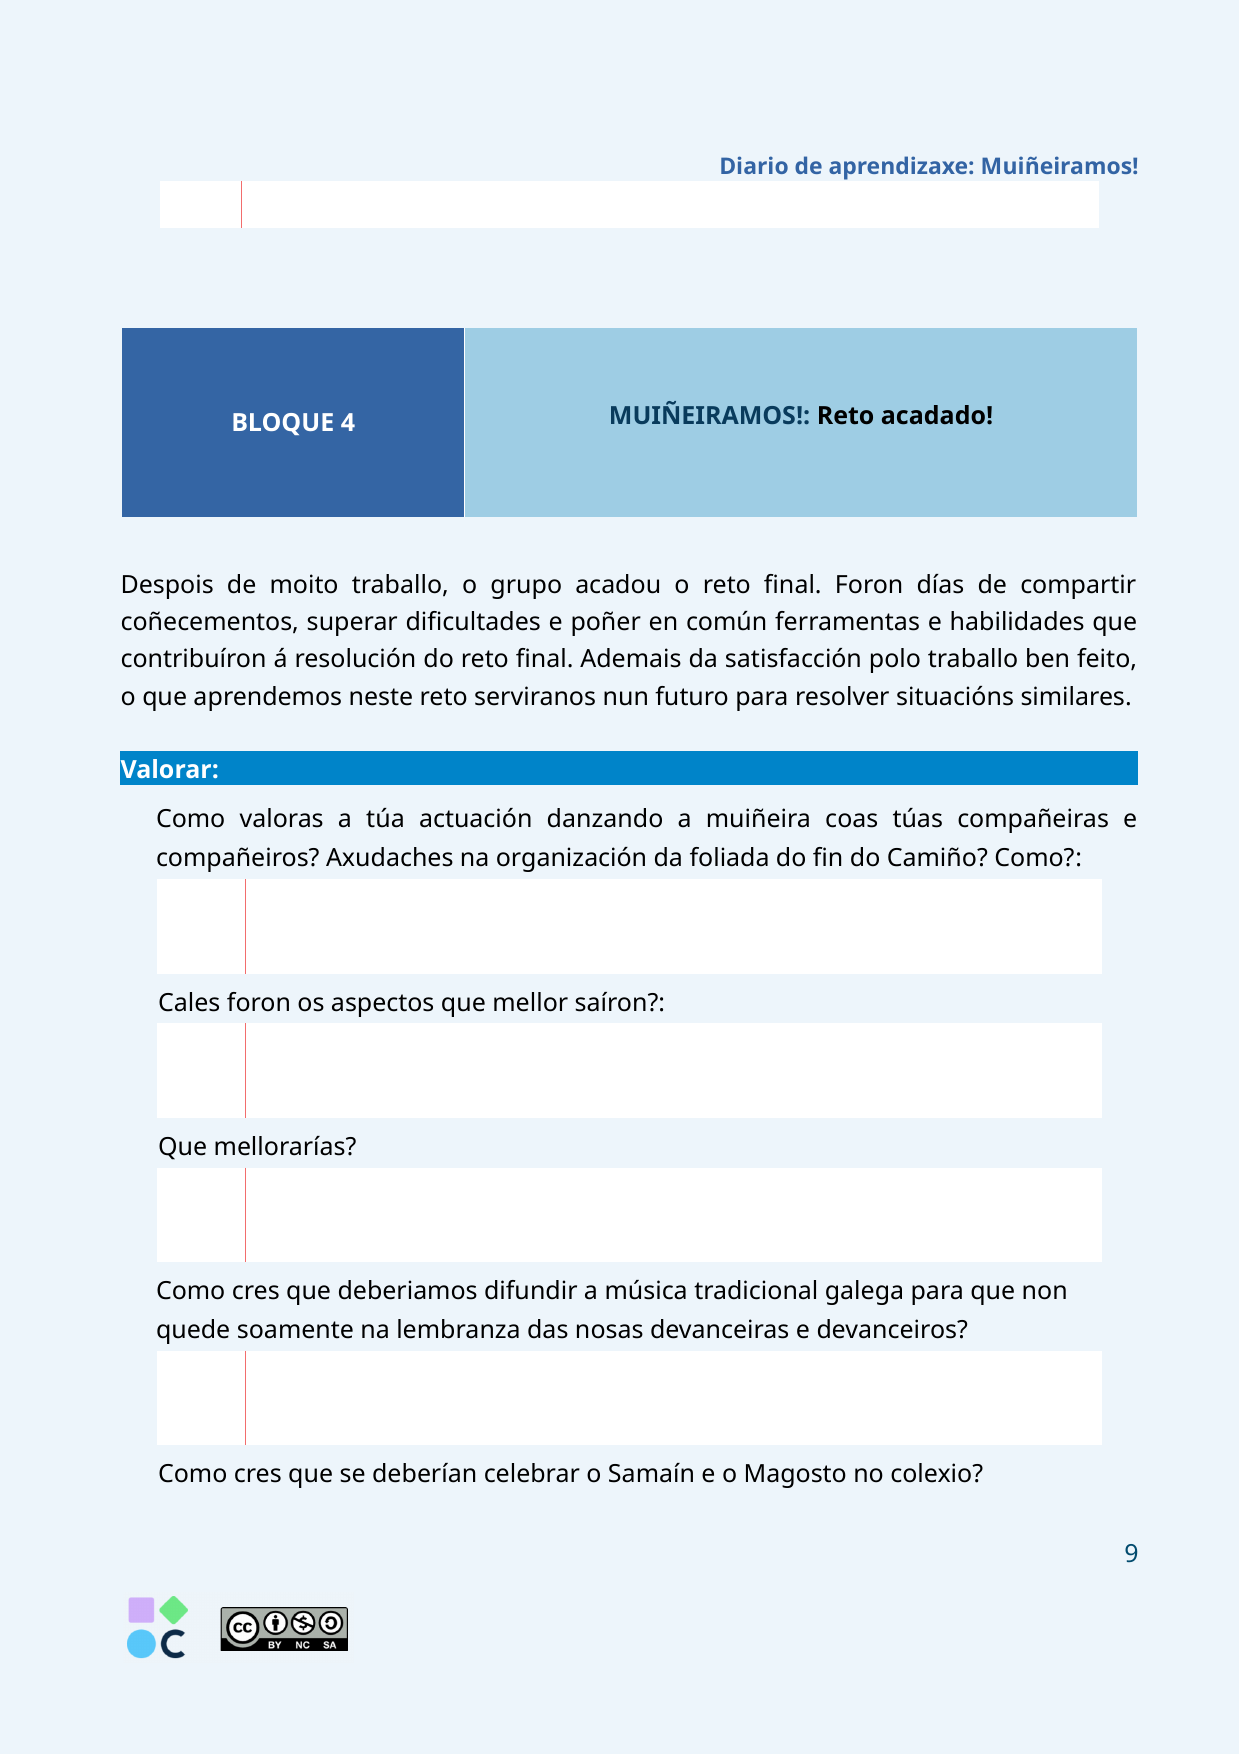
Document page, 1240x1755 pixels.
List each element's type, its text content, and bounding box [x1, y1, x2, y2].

picture [123, 1592, 354, 1663]
table_cell [242, 181, 1099, 228]
list Cales foron os aspectos que mellor saíron?: [158, 984, 1138, 1018]
text Valorar: [120, 751, 1138, 785]
table_header [246, 1023, 1102, 1071]
table_header [157, 1351, 245, 1398]
table_cell [157, 1215, 245, 1262]
table_cell [246, 1398, 1102, 1445]
list Como cres que deberiamos difundir a música tradicional galega para que non quede soamente na lembranza das nosas devanceiras e devanceiros? [156, 1272, 1138, 1346]
table_header BLOQUE 4 [122, 328, 464, 517]
table_cell [157, 926, 245, 974]
list Como cres que se deberían celebrar o Samaín e o Magosto no colexio? [158, 1456, 1138, 1490]
text Despois de moito traballo, o grupo acadou o reto final. Foron días de compartir coñecementos, superar dificultades e poñer en común ferramentas e habilidades que contribuíron á resolución do reto final. Ademais da satisfacción polo traballo ben feito, o que aprendemos neste reto serviranos nun futuro para resolver situacións similares. [120, 566, 1138, 712]
list Como valoras a túa actuación danzando a muiñeira coas túas compañeiras e compañeiros? Axudaches na organización da foliada do fin do Camiño? Como?: [156, 801, 1138, 874]
table_cell [157, 1398, 245, 1445]
list Que mellorarías? [158, 1128, 1138, 1162]
table_header [157, 1168, 245, 1215]
table_header [157, 1023, 245, 1071]
table_cell [157, 1071, 245, 1118]
table_header [246, 1168, 1102, 1215]
table_header [246, 1351, 1102, 1398]
table_cell [246, 1215, 1102, 1262]
table_header [157, 879, 245, 926]
table_cell [246, 1071, 1102, 1118]
table_cell [160, 181, 241, 228]
table_cell [246, 926, 1102, 974]
table_header MUIÑEIRAMOS!: Reto acadado! [465, 328, 1137, 517]
table_header [246, 879, 1102, 926]
